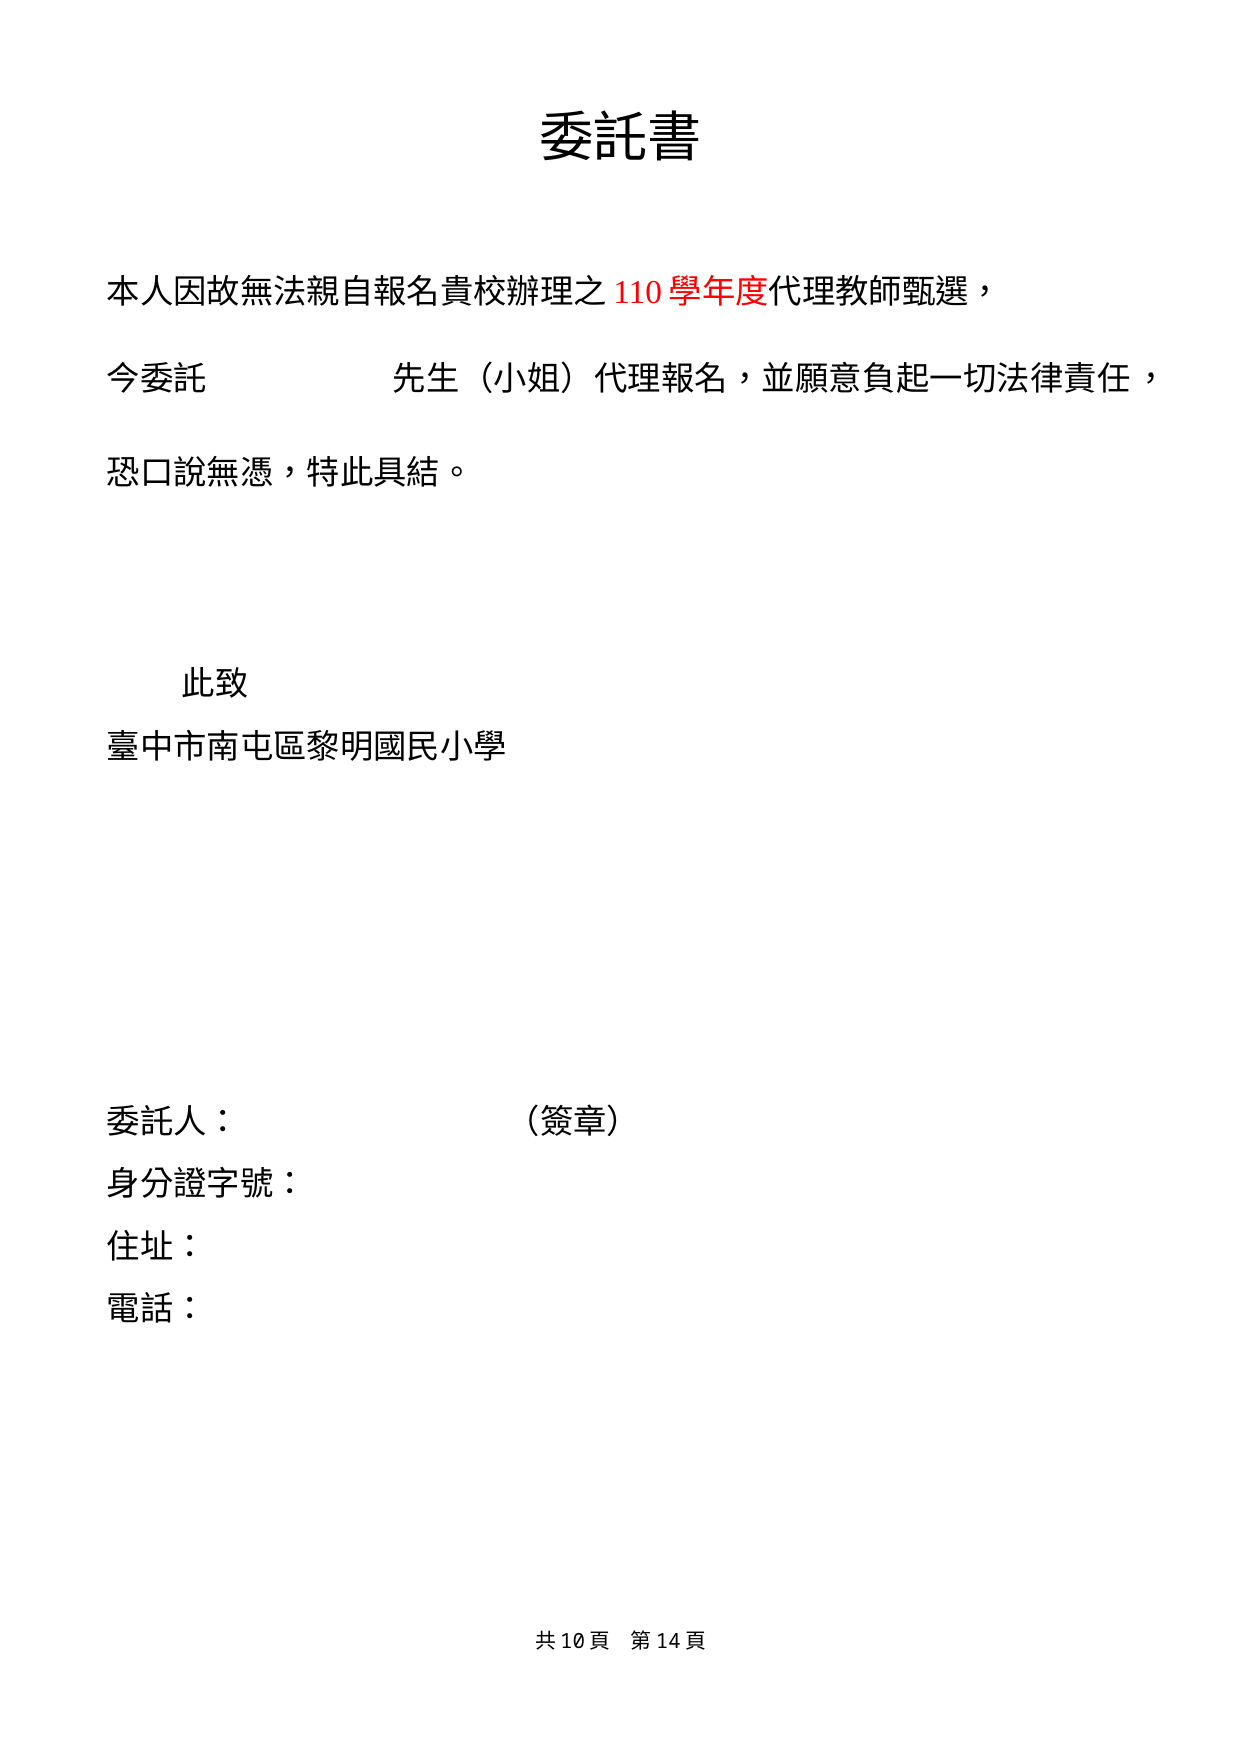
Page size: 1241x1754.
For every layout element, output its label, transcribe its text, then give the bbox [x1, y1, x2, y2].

text 本人因故無法親自報名貴校辦理之110學年度代理教師甄選， [106, 248, 1134, 310]
text 住址： [106, 1202, 1134, 1265]
text 電話： [106, 1265, 1134, 1327]
text 委託人： （簽章） [106, 1077, 1134, 1140]
text 身分證字號： [106, 1140, 1134, 1202]
text 臺中市南屯區黎明國民小學 [106, 702, 1134, 765]
text 委託書 [106, 60, 1134, 185]
text 今委託 先生（小姐）代理報名，並願意負起一切法律責任，恐口說無憑，特此具結。 [106, 334, 1134, 491]
text 此致 [106, 640, 1134, 702]
